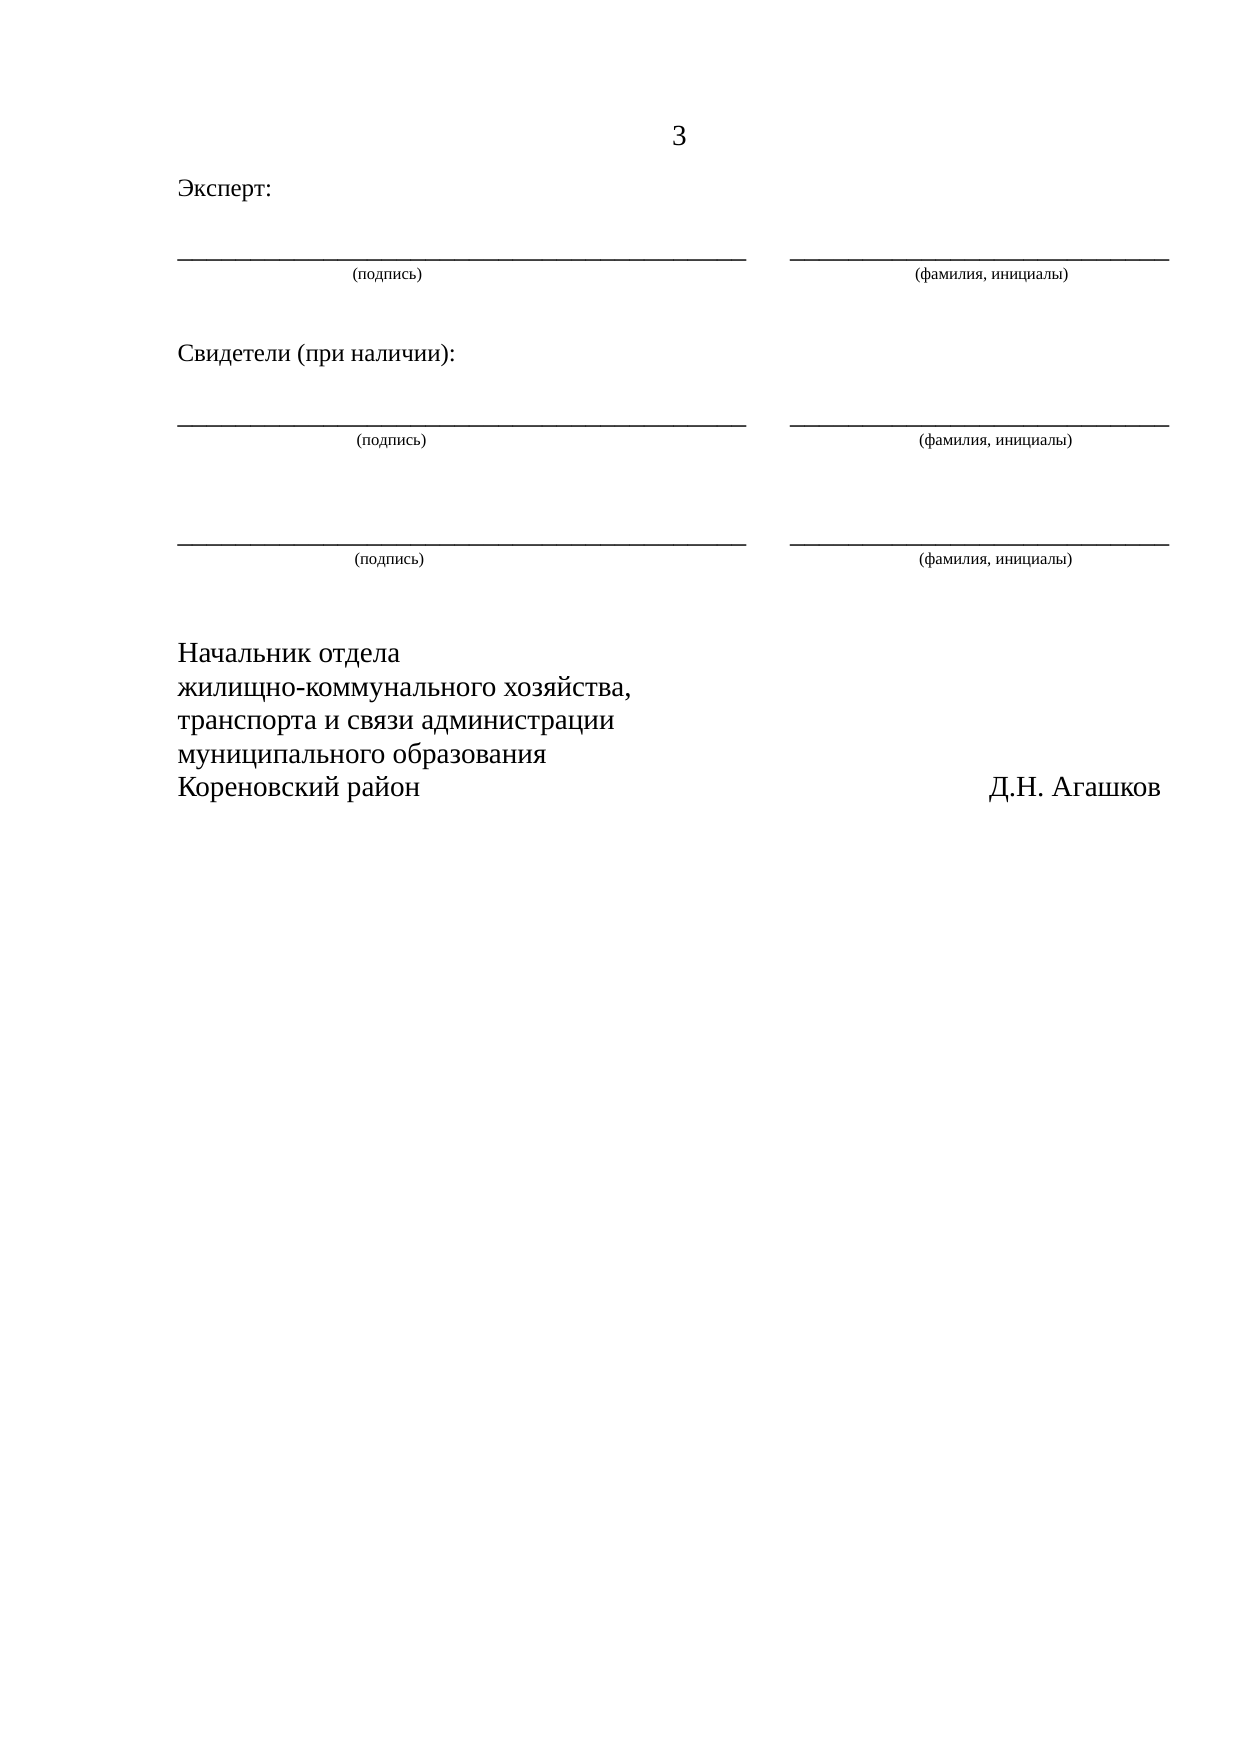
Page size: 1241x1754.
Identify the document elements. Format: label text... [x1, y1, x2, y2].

text Эксперт: [177, 173, 1181, 201]
text Свидетели (при наличии): [177, 338, 1181, 367]
text Начальник отдела [177, 635, 1181, 669]
text муниципального образования [177, 736, 1181, 769]
text жилищно-коммунального хозяйства, [177, 669, 1181, 702]
text _______________________________________ __________________________ [177, 516, 1181, 549]
text Кореновский район Д.Н. Агашков [177, 769, 1181, 803]
text (подпись) (фамилия, инициалы) [177, 429, 1181, 448]
text _______________________________________ __________________________ [177, 396, 1181, 429]
text транспорта и связи администрации [177, 702, 1181, 736]
text (подпись) (фамилия, инициалы) [177, 549, 1181, 568]
text _______________________________________ __________________________ [177, 230, 1181, 264]
text (подпись) (фамилия, инициалы) [177, 264, 1181, 283]
